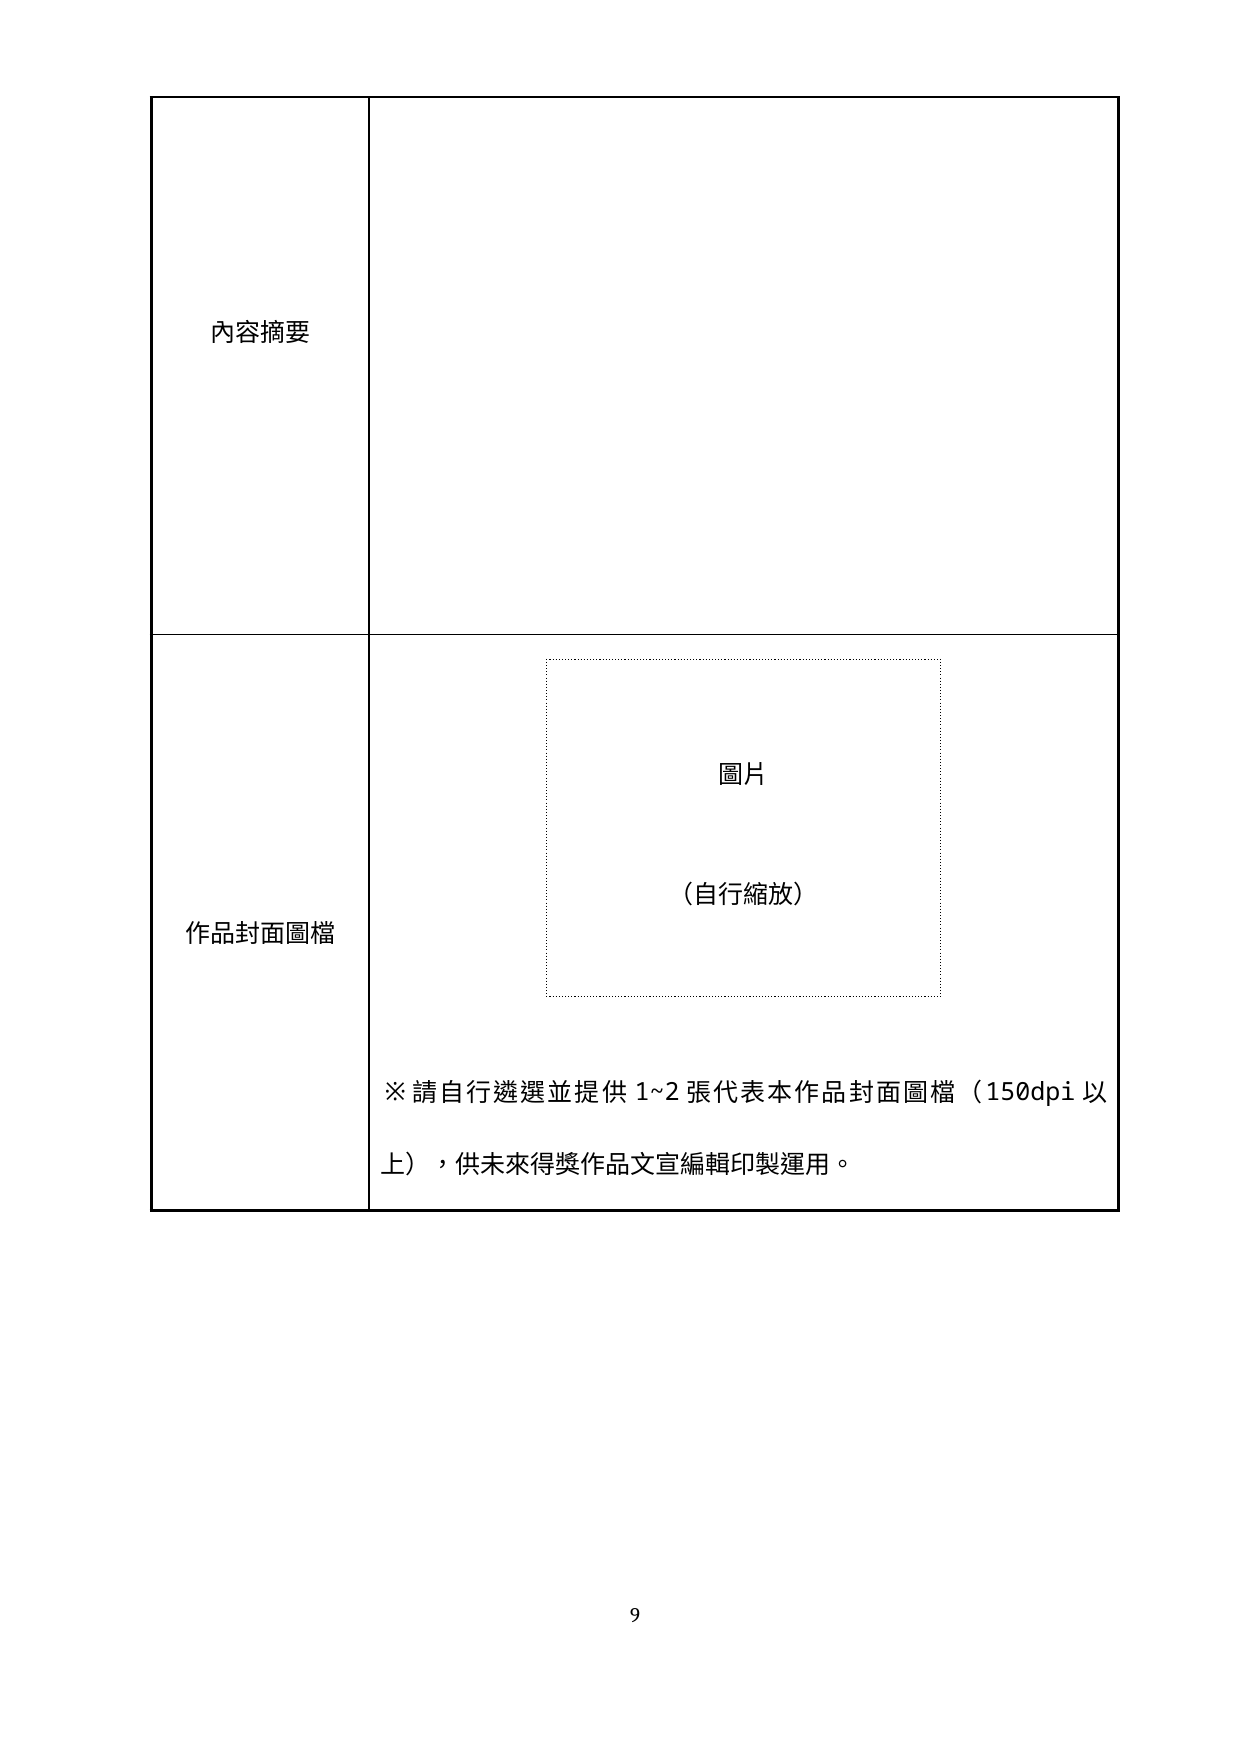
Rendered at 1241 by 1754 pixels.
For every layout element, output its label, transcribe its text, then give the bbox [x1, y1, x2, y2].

table_cell 內容摘要 [153, 98, 368, 633]
table_cell [370, 98, 1117, 633]
table_cell 作品封面圖檔 [153, 635, 368, 1209]
table_header 圖片 （自行縮放） [547, 659, 941, 996]
table_cell ※請自行遴選並提供1~2張代表本作品封面圖檔（150dpi以上），供未來得獎作品文宣編輯印製運用。 [370, 635, 1117, 1209]
